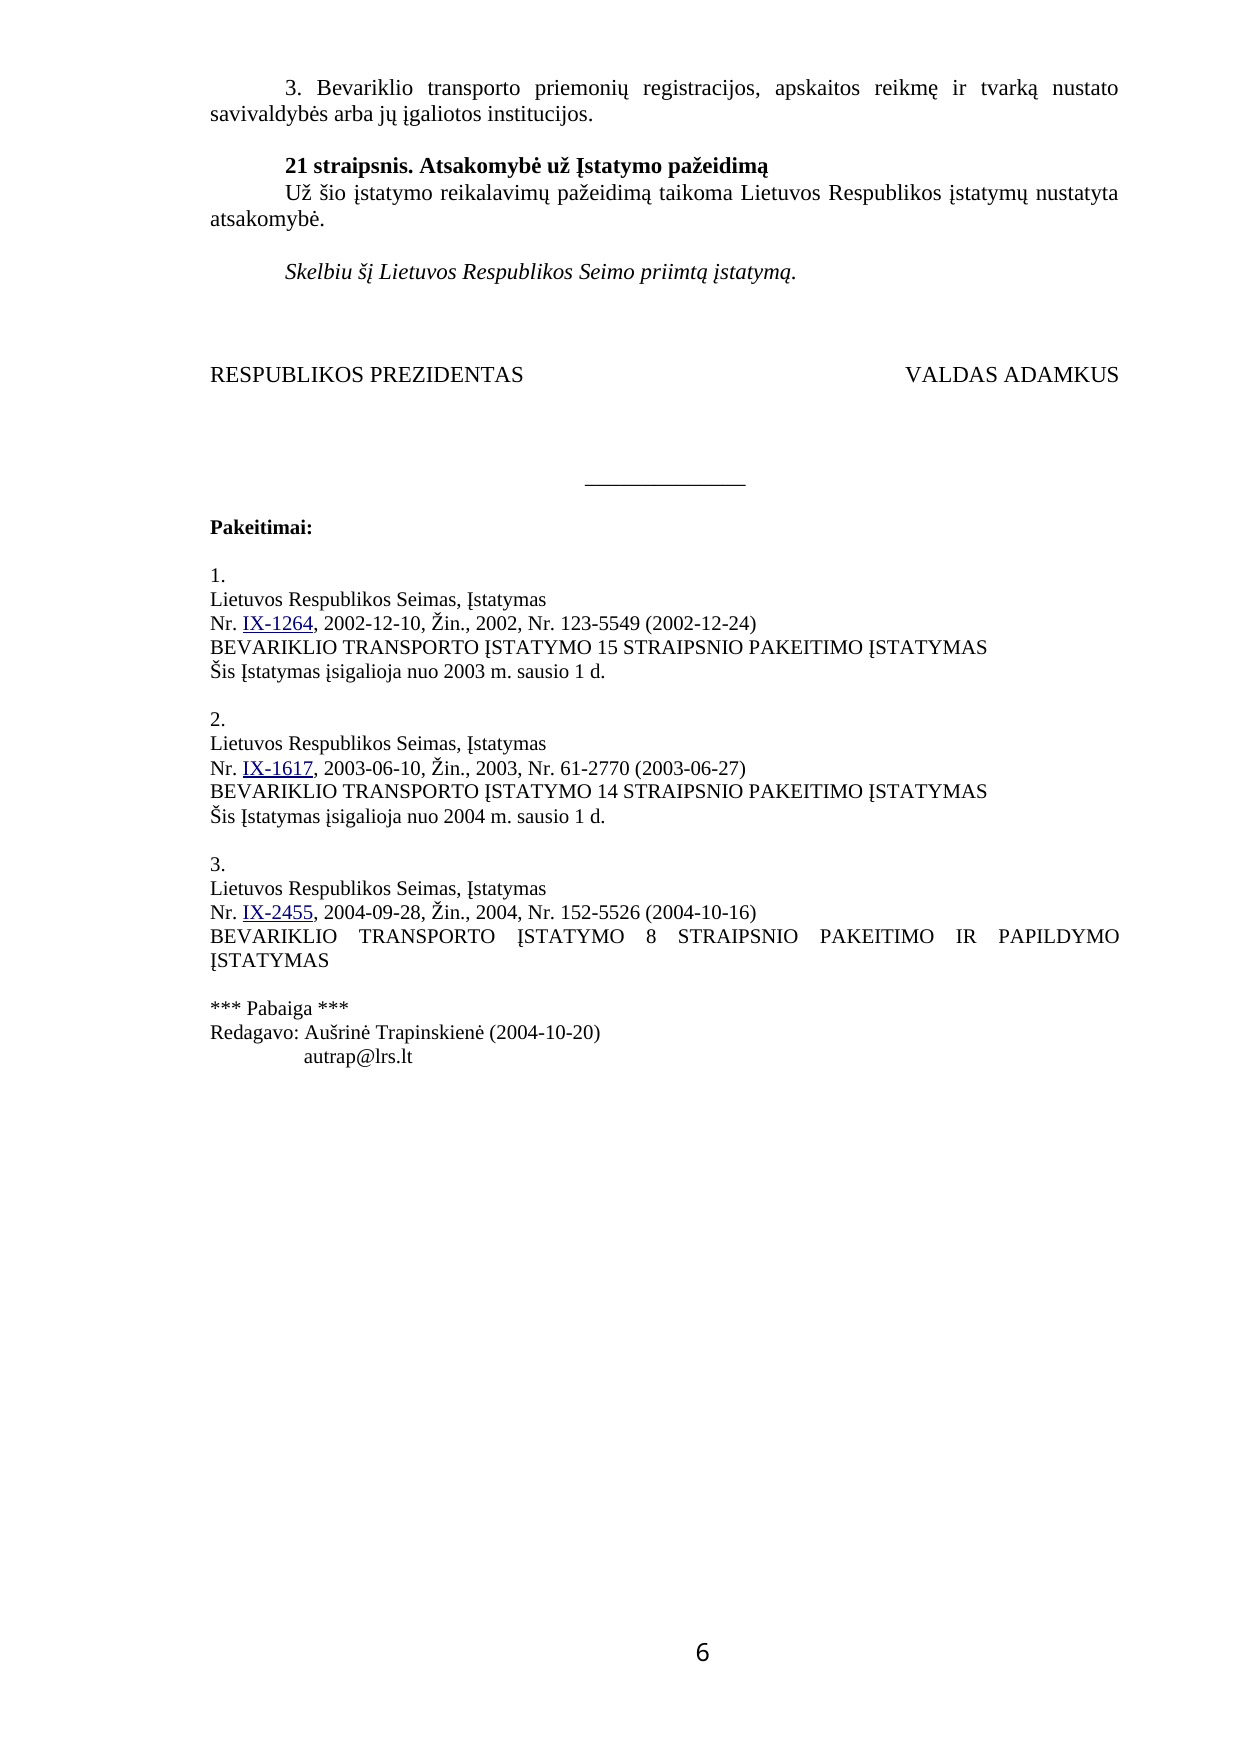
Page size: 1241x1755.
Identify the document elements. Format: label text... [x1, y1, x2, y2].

text 2. [210, 707, 1120, 731]
text Lietuvos Respublikos Seimas, Įstatymas [210, 731, 1120, 755]
text Skelbiu šį Lietuvos Respublikos Seimo priimtą įstatymą. [210, 258, 1120, 284]
text BEVARIKLIO TRANSPORTO ĮSTATYMO 14 STRAIPSNIO PAKEITIMO ĮSTATYMAS [210, 779, 1120, 803]
text ______________ [210, 462, 1120, 488]
text BEVARIKLIO TRANSPORTO ĮSTATYMO 15 STRAIPSNIO PAKEITIMO ĮSTATYMAS [210, 635, 1120, 659]
text Nr. IX-1617, 2003-06-10, Žin., 2003, Nr. 61-2770 (2003-06-27) [210, 755, 1120, 779]
text 1. [210, 563, 1120, 587]
text Už šio įstatymo reikalavimų pažeidimą taikoma Lietuvos Respublikos įstatymų nustatyta atsakomybė. [210, 179, 1120, 232]
text BEVARIKLIO TRANSPORTO ĮSTATYMO 8 STRAIPSNIO PAKEITIMO IR PAPILDYMO ĮSTATYMAS [210, 924, 1120, 972]
text *** Pabaiga *** [210, 996, 1120, 1020]
text 21 straipsnis. Atsakomybė už Įstatymo pažeidimą [210, 153, 1120, 179]
text RESPUBLIKOS PREZIDENTAS VALDAS ADAMKUS [210, 361, 1120, 387]
text autrap@lrs.lt [210, 1044, 1120, 1068]
text Lietuvos Respublikos Seimas, Įstatymas [210, 876, 1120, 900]
text Lietuvos Respublikos Seimas, Įstatymas [210, 587, 1120, 611]
text 3. [210, 852, 1120, 876]
text Nr. IX-2455, 2004-09-28, Žin., 2004, Nr. 152-5526 (2004-10-16) [210, 900, 1120, 924]
text Šis Įstatymas įsigalioja nuo 2004 m. sausio 1 d. [210, 803, 1120, 828]
text 3. Bevariklio transporto priemonių registracijos, apskaitos reikmę ir tvarką nustato savivaldybės arba jų įgaliotos institucijos. [210, 73, 1120, 126]
text Nr. IX-1264, 2002-12-10, Žin., 2002, Nr. 123-5549 (2002-12-24) [210, 611, 1120, 635]
text Šis Įstatymas įsigalioja nuo 2003 m. sausio 1 d. [210, 659, 1120, 683]
text Pakeitimai: [210, 515, 1120, 539]
text Redagavo: Aušrinė Trapinskienė (2004-10-20) [210, 1020, 1120, 1044]
